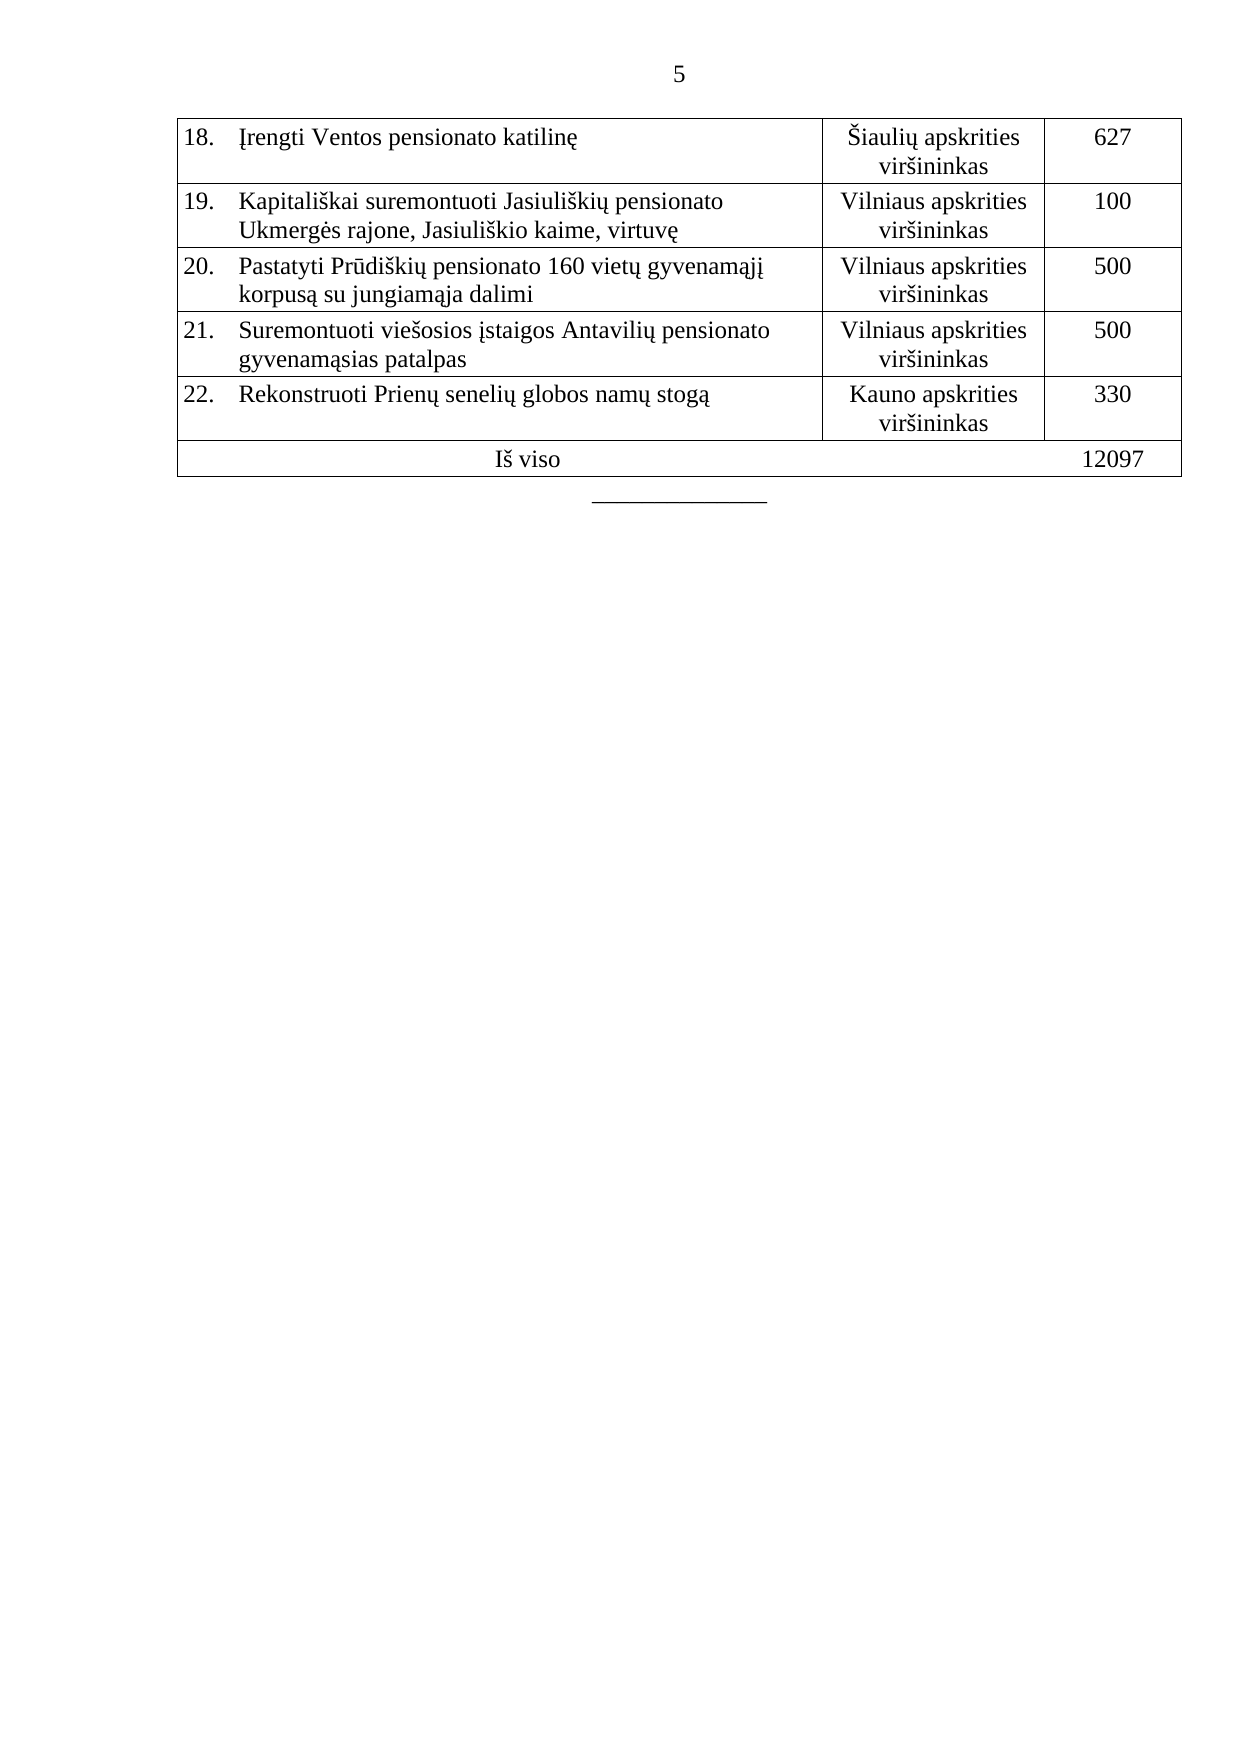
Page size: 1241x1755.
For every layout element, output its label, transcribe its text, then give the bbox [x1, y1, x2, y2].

table_cell Suremontuoti viešosios įstaigos Antavilių pensionato gyvenamąsias patalpas [232, 312, 822, 376]
table_cell 12097 [1044, 441, 1181, 476]
table_cell Vilniaus apskrities viršininkas [823, 184, 1044, 247]
table_cell [178, 441, 232, 476]
table_cell Šiaulių apskrities viršininkas [823, 119, 1044, 182]
table_cell 20. [178, 248, 232, 311]
table_cell 330 [1045, 377, 1181, 440]
table_cell Įrengti Ventos pensionato katilinę [232, 119, 822, 182]
table_cell 21. [178, 312, 232, 376]
table_cell 22. [178, 377, 232, 440]
table_cell Kauno apskrities viršininkas [823, 377, 1044, 440]
table_cell 500 [1045, 248, 1181, 311]
table_cell 627 [1045, 119, 1181, 182]
table_cell 100 [1045, 184, 1181, 247]
table_cell Kapitališkai suremontuoti Jasiuliškių pensionato Ukmergės rajone, Jasiuliškio kaime, virtuvę [232, 184, 822, 247]
table_cell [823, 441, 1044, 476]
table_cell Rekonstruoti Prienų senelių globos namų stogą [232, 377, 822, 440]
table_cell 19. [178, 184, 232, 247]
table_cell Pastatyti Prūdiškių pensionato 160 vietų gyvenamąjį korpusą su jungiamąja dalimi [232, 248, 822, 311]
table_cell Vilniaus apskrities viršininkas [823, 312, 1044, 376]
text ______________ [177, 477, 1181, 505]
table_cell Vilniaus apskrities viršininkas [823, 248, 1044, 311]
table_cell 18. [178, 119, 232, 182]
table_cell Iš viso [232, 441, 823, 476]
table_cell 500 [1045, 312, 1181, 376]
